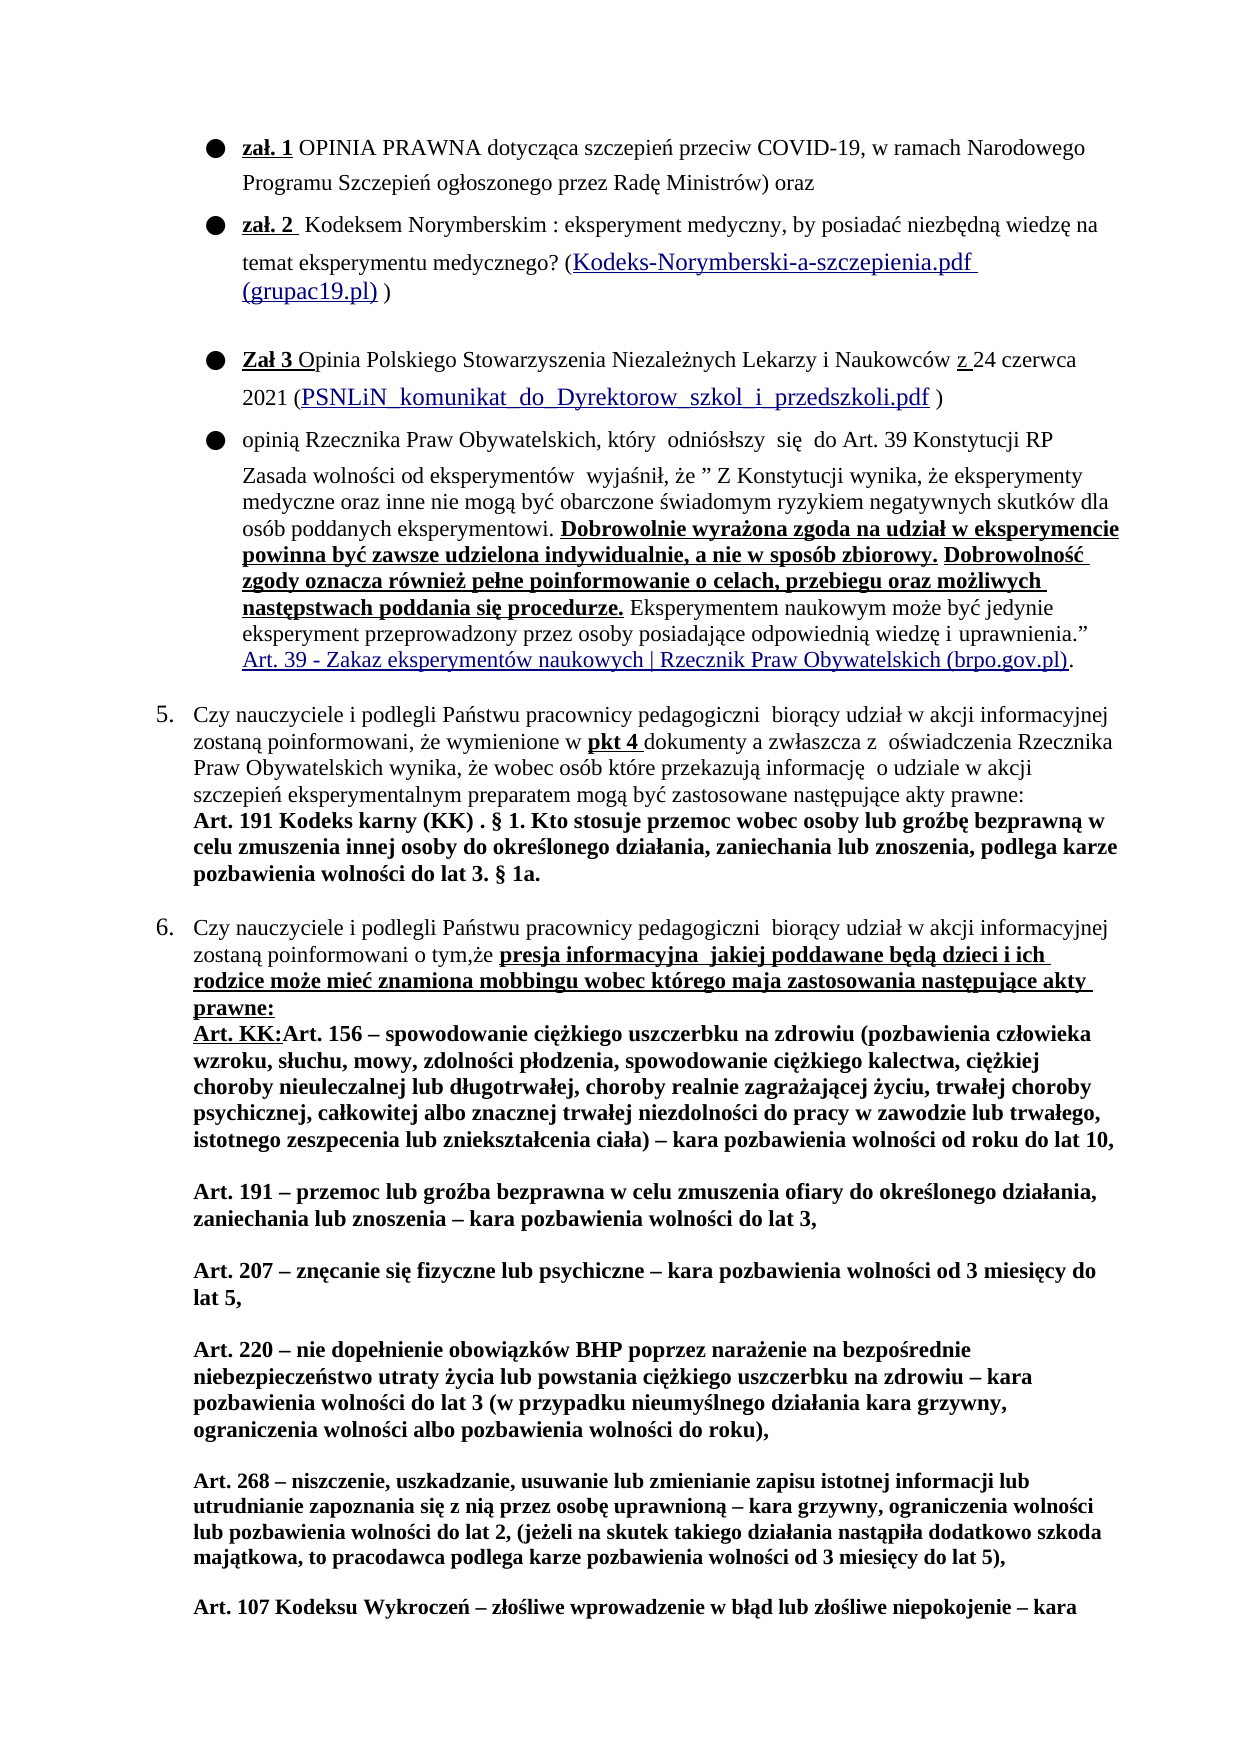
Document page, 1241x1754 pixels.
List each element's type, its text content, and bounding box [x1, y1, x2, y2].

text Art. 107 Kodeksu Wykroczeń – złośliwe wprowadzenie w błąd lub złośliwe niepokojenie – kara [193, 1594, 1122, 1619]
list opinią Rzecznika Praw Obywatelskich, który odniósłszy się do Art. 39 Konstytucji RP Zasada wolności od eksperymentów wyjaśnił, że ” Z Konstytucji wynika, że eksperymenty medyczne oraz inne nie mogą być obarczone świadomym ryzykiem negatywnych skutków dla osób poddanych eksperymentowi. Dobrowolnie wyrażona zgoda na udział w eksperymencie powinna być zawsze udzielona indywidualnie, a nie w sposób zbiorowy. Dobrowolność zgody oznacza również pełne poinformowanie o celach, przebiegu oraz możliwych następstwach poddania się procedurze. Eksperymentem naukowym może być jedynie eksperyment przeprowadzony przez osoby posiadające odpowiednią wiedzę i uprawnienia.” Art. 39 - Zakaz eksperymentów naukowych | Rzecznik Praw Obywatelskich (brpo.gov.pl). [204, 411, 1122, 673]
list Czy nauczyciele i podlegli Państwu pracownicy pedagogiczni biorący udział w akcji informacyjnej zostaną poinformowani, że wymienione w pkt 4 dokumenty a zwłaszcza z oświadczenia Rzecznika Praw Obywatelskich wynika, że wobec osób które przekazują informację o udziale w akcji szczepień eksperymentalnym preparatem mogą być zastosowane następujące akty prawne: [156, 699, 1122, 807]
list zał. 1 OPINIA PRAWNA dotycząca szczepień przeciw COVID-19, w ramach Narodowego Programu Szczepień ogłoszonego przez Radę Ministrów) oraz [204, 118, 1122, 196]
text Art. KK:Art. 156 – spowodowanie ciężkiego uszczerbku na zdrowiu (pozbawienia człowieka wzroku, słuchu, mowy, zdolności płodzenia, spowodowanie ciężkiego kalectwa, ciężkiej choroby nieuleczalnej lub długotrwałej, choroby realnie zagrażającej życiu, trwałej choroby psychicznej, całkowitej albo znacznej trwałej niezdolności do pracy w zawodzie lub trwałego, istotnego zeszpecenia lub zniekształcenia ciała) – kara pozbawienia wolności od roku do lat 10, [193, 1020, 1122, 1152]
text Art. 191 – przemoc lub groźba bezprawna w celu zmuszenia ofiary do określonego działania, zaniechania lub znoszenia – kara pozbawienia wolności do lat 3, [193, 1178, 1122, 1231]
list Zał 3 Opinia Polskiego Stowarzyszenia Niezależnych Lekarzy i Naukowców z 24 czerwca 2021 (PSNLiN_komunikat_do_Dyrektorow_szkol_i_przedszkoli.pdf ) [204, 331, 1122, 411]
text Art. 220 – nie dopełnienie obowiązków BHP poprzez narażenie na bezpośrednie niebezpieczeństwo utraty życia lub powstania ciężkiego uszczerbku na zdrowiu – kara pozbawienia wolności do lat 3 (w przypadku nieumyślnego działania kara grzywny, ograniczenia wolności albo pozbawienia wolności do roku), [193, 1337, 1122, 1442]
text Art. 207 – znęcanie się fizyczne lub psychiczne – kara pozbawienia wolności od 3 miesięcy do lat 5, [193, 1257, 1122, 1310]
text Art. 268 – niszczenie, uszkadzanie, usuwanie lub zmienianie zapisu istotnej informacji lub utrudnianie zapoznania się z nią przez osobę uprawnioną – kara grzywny, ograniczenia wolności lub pozbawienia wolności do lat 2, (jeżeli na skutek takiego działania nastąpiła dodatkowo szkoda majątkowa, to pracodawca podlega karze pozbawienia wolności od 3 miesięcy do lat 5), [193, 1468, 1122, 1569]
list zał. 2 Kodeksem Norymberskim : eksperyment medyczny, by posiadać niezbędną wiedzę na temat eksperymentu medycznego? (Kodeks-Norymberski-a-szczepienia.pdf (grupac19.pl) ) [204, 196, 1122, 304]
list Czy nauczyciele i podlegli Państwu pracownicy pedagogiczni biorący udział w akcji informacyjnej zostaną poinformowani o tym,że presja informacyjna jakiej poddawane będą dzieci i ich rodzice może mieć znamiona mobbingu wobec którego maja zastosowania następujące akty prawne: [156, 912, 1122, 1020]
text Art. 191 Kodeks karny (KK) . § 1. Kto stosuje przemoc wobec osoby lub groźbę bezprawną w celu zmuszenia innej osoby do określonego działania, zaniechania lub znoszenia, podlega karze pozbawienia wolności do lat 3. § 1a. [193, 807, 1122, 886]
